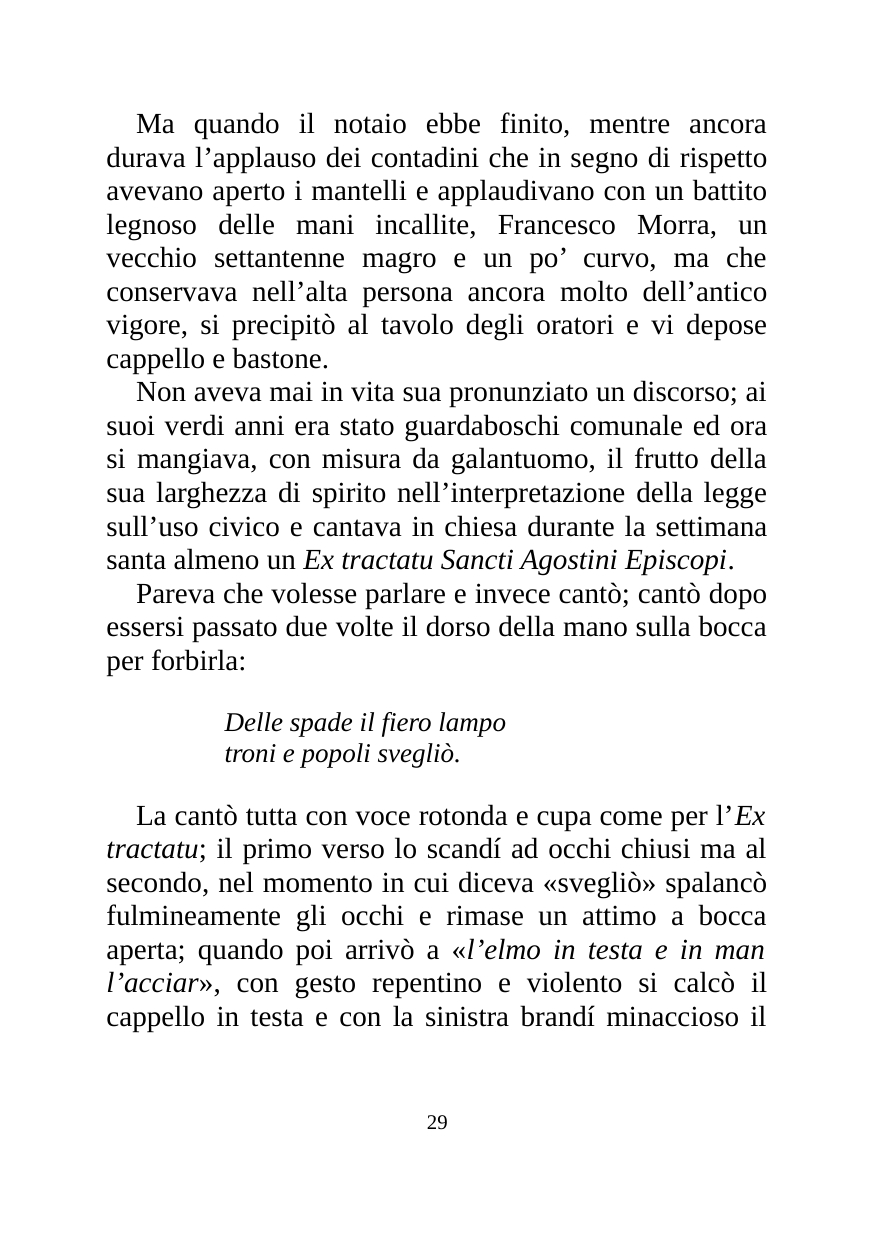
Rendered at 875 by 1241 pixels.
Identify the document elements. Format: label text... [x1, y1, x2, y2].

text Non aveva mai in vita sua pronunziato un discorso; ai suoi verdi anni era stato guardaboschi comunale ed ora si mangiava, con misura da galantuomo, il frutto della sua larghezza di spirito nell’interpretazione della legge sull’uso civico e cantava in chiesa durante la settimana santa almeno un Ex tractatu Sancti Agostini Episcopi. [106, 374, 768, 576]
text La cantò tutta con voce rotonda e cupa come per l’Ex tractatu; il primo verso lo scandí ad occhi chiusi ma al secondo, nel momento in cui diceva «svegliò» spalancò fulmineamente gli occhi e rimase un attimo a bocca aperta; quando poi arrivò a «l’elmo in testa e in man l’acciar», con gesto repentino e violento si calcò il cappello in testa e con la sinistra brandí minaccioso il [106, 798, 768, 1032]
text Delle spade il fiero lampo troni e popoli svegliò. [224, 706, 768, 768]
text Pareva che volesse parlare e invece cantò; cantò dopo essersi passato due volte il dorso della mano sulla bocca per forbirla: [106, 576, 768, 676]
text Ma quando il notaio ebbe finito, mentre ancora durava l’applauso dei contadini che in segno di rispetto avevano aperto i mantelli e applaudivano con un battito legnoso delle mani incallite, Francesco Morra, un vecchio settantenne magro e un po’ curvo, ma che conservava nell’alta persona ancora molto dell’antico vigore, si precipitò al tavolo degli oratori e vi depose cappello e bastone. [106, 106, 768, 374]
